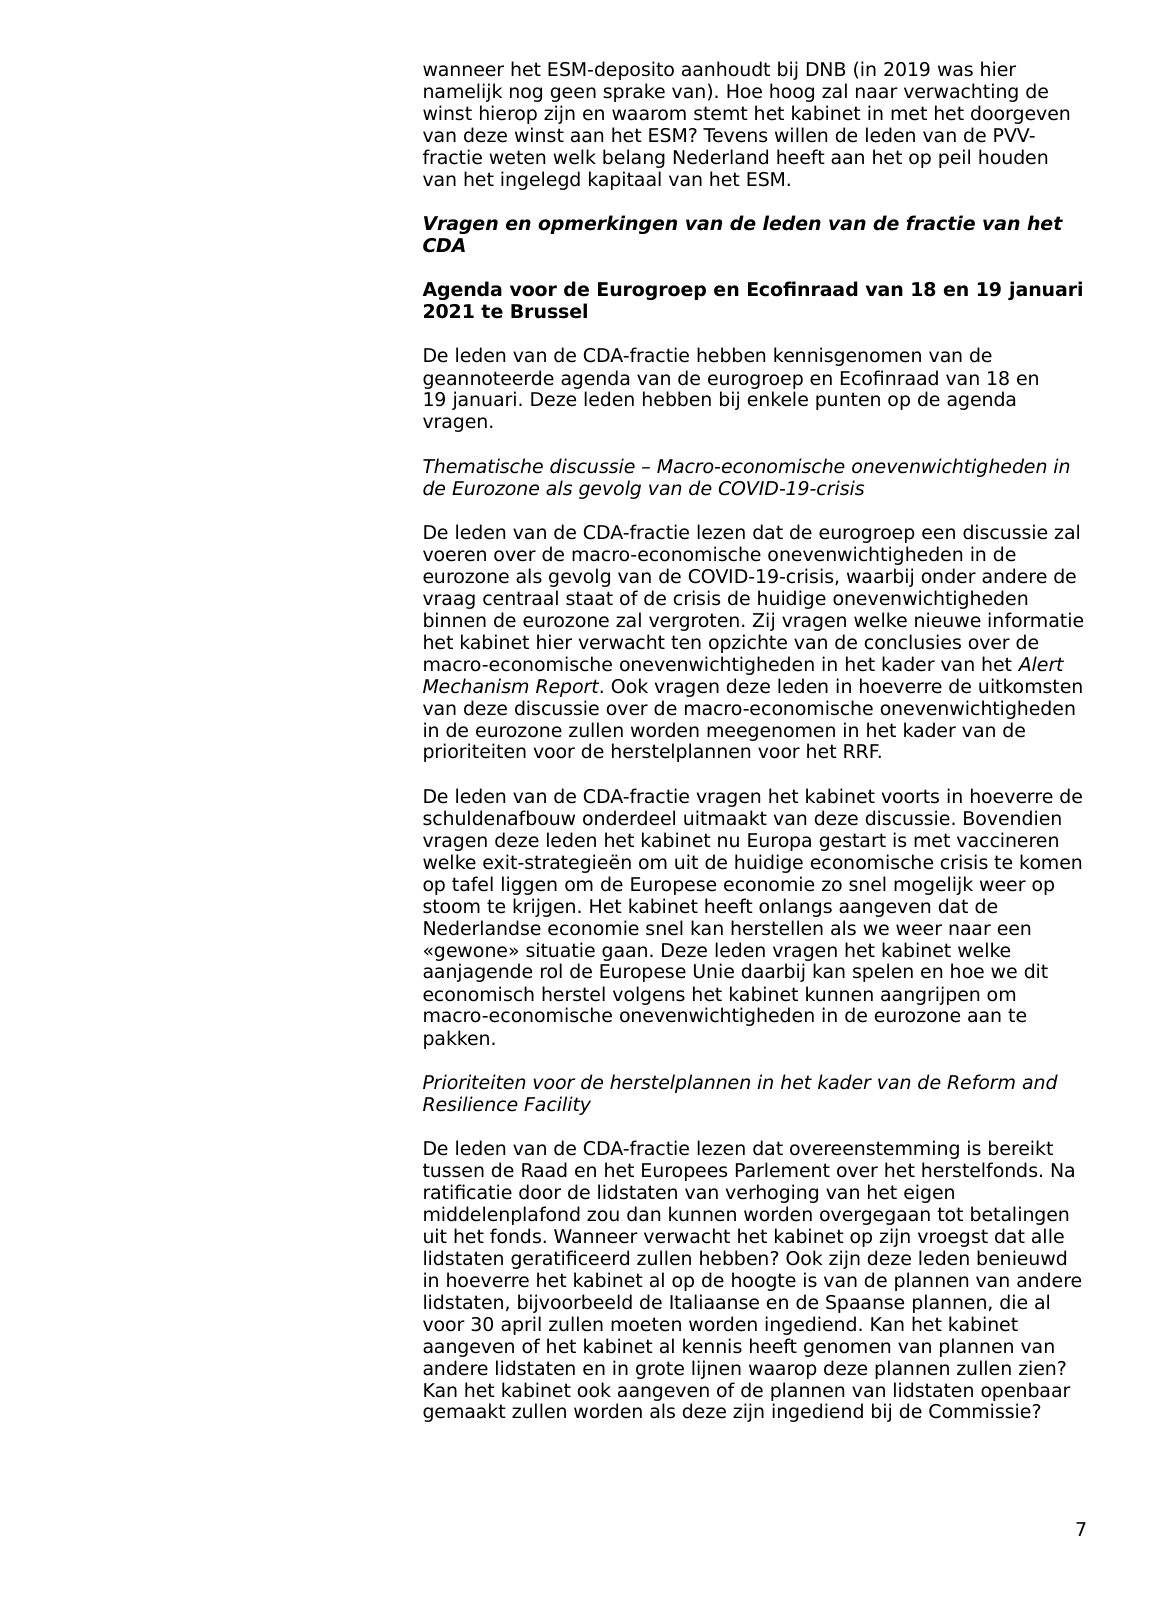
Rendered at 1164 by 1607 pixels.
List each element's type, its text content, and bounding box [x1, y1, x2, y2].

subtitle Vragen en opmerkingen van de leden van de fractie van het CDA [422, 213, 1087, 257]
subtitle Thematische discussie – Macro-economische onevenwichtigheden in de Eurozone als gevolg van de COVID-19-crisis [422, 456, 1087, 499]
text wanneer het ESM-deposito aanhoudt bij DNB (in 2019 was hier namelijk nog geen sprake van). Hoe hoog zal naar verwachting de winst hierop zijn en waarom stemt het kabinet in met het doorgeven van deze winst aan het ESM? Tevens willen de leden van de PVV-fractie weten welk belang Nederland heeft aan het op peil houden van het ingelegd kapitaal van het ESM. [422, 59, 1087, 191]
subtitle Prioriteiten voor de herstelplannen in het kader van de Reform and Resilience Facility [422, 1072, 1087, 1116]
text De leden van de CDA-fractie vragen het kabinet voorts in hoeverre de schuldenafbouw onderdeel uitmaakt van deze discussie. Bovendien vragen deze leden het kabinet nu Europa gestart is met vaccineren welke exit-strategieën om uit de huidige economische crisis te komen op tafel liggen om de Europese economie zo snel mogelijk weer op stoom te krijgen. Het kabinet heeft onlangs aangeven dat de Nederlandse economie snel kan herstellen als we weer naar een «gewone» situatie gaan. Deze leden vragen het kabinet welke aanjagende rol de Europese Unie daarbij kan spelen en hoe we dit economisch herstel volgens het kabinet kunnen aangrijpen om macro-economische onevenwichtigheden in de eurozone aan te pakken. [422, 786, 1087, 1049]
subtitle Agenda voor de Eurogroep en Ecofinraad van 18 en 19 januari 2021 te Brussel [422, 279, 1087, 323]
text De leden van de CDA-fractie hebben kennisgenomen van de geannoteerde agenda van de eurogroep en Ecofinraad van 18 en 19 januari. Deze leden hebben bij enkele punten op de agenda vragen. [422, 345, 1087, 433]
text De leden van de CDA-fractie lezen dat overeenstemming is bereikt tussen de Raad en het Europees Parlement over het herstelfonds. Na ratificatie door de lidstaten van verhoging van het eigen middelenplafond zou dan kunnen worden overgegaan tot betalingen uit het fonds. Wanneer verwacht het kabinet op zijn vroegst dat alle lidstaten geratificeerd zullen hebben? Ook zijn deze leden benieuwd in hoeverre het kabinet al op de hoogte is van de plannen van andere lidstaten, bijvoorbeeld de Italiaanse en de Spaanse plannen, die al voor 30 april zullen moeten worden ingediend. Kan het kabinet aangeven of het kabinet al kennis heeft genomen van plannen van andere lidstaten en in grote lijnen waarop deze plannen zullen zien? Kan het kabinet ook aangeven of de plannen van lidstaten openbaar gemaakt zullen worden als deze zijn ingediend bij de Commissie? [422, 1138, 1087, 1423]
text De leden van de CDA-fractie lezen dat de eurogroep een discussie zal voeren over de macro-economische onevenwichtigheden in de eurozone als gevolg van de COVID-19-crisis, waarbij onder andere de vraag centraal staat of de crisis de huidige onevenwichtigheden binnen de eurozone zal vergroten. Zij vragen welke nieuwe informatie het kabinet hier verwacht ten opzichte van de conclusies over de macro-economische onevenwichtigheden in het kader van het Alert Mechanism Report. Ook vragen deze leden in hoeverre de uitkomsten van deze discussie over de macro-economische onevenwichtigheden in de eurozone zullen worden meegenomen in het kader van de prioriteiten voor de herstelplannen voor het RRF. [422, 522, 1087, 763]
